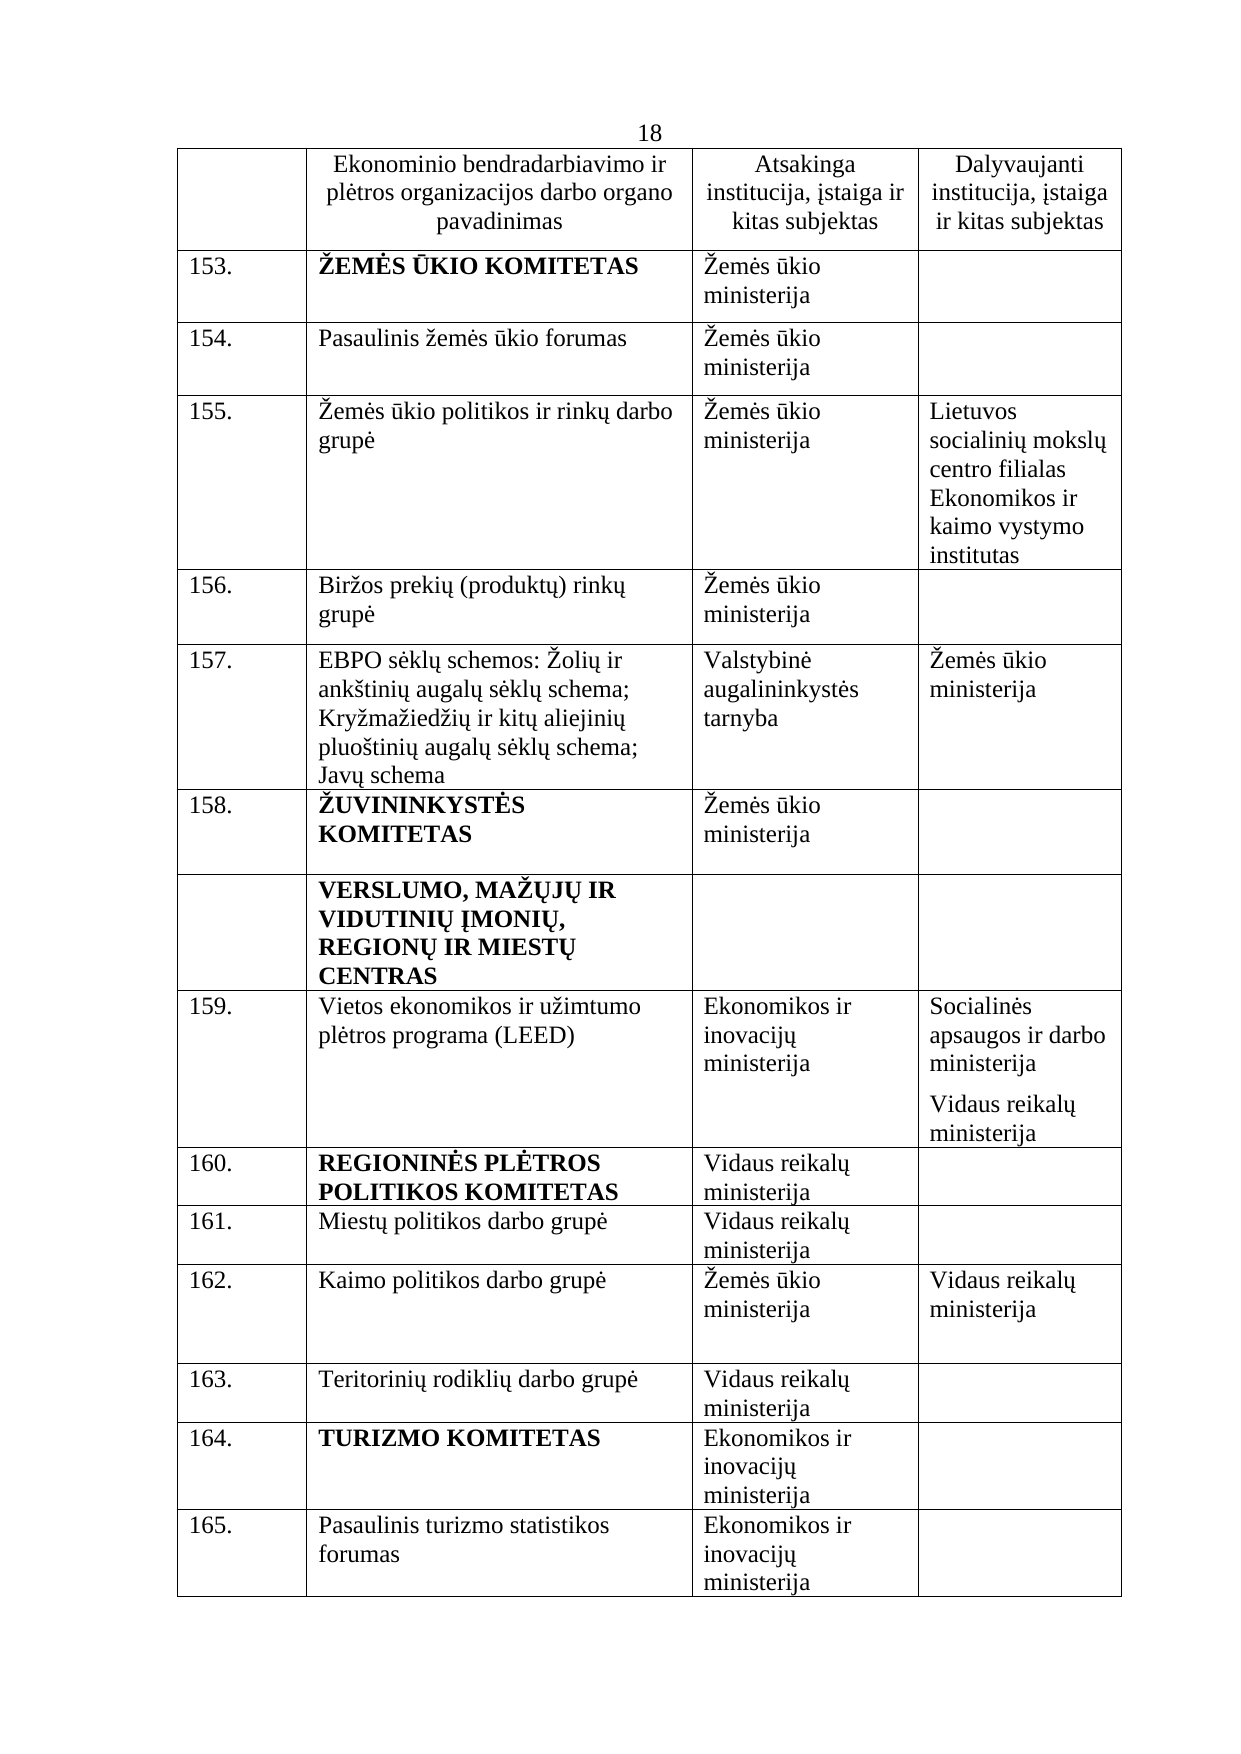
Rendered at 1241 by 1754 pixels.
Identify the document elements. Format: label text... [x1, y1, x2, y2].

table_cell Vidaus reikalų ministerija [693, 1148, 918, 1205]
table_cell [919, 1148, 1121, 1205]
table_cell Ekonomikos ir inovacijų ministerija [693, 1423, 918, 1509]
table_cell Socialinės apsaugos ir darbo ministerija Vidaus reikalų ministerija [919, 991, 1121, 1147]
table_cell Vidaus reikalų ministerija [693, 1364, 918, 1422]
table_header Dalyvaujanti institucija, įstaiga ir kitas subjektas [919, 149, 1121, 250]
table_cell Biržos prekių (produktų) rinkų grupė [307, 570, 692, 644]
table_cell Žemės ūkio ministerija [693, 251, 918, 322]
table_cell ŽEMĖS ŪKIO KOMITETAS [307, 251, 692, 322]
table_cell 153. [178, 251, 306, 322]
table_cell [919, 1510, 1121, 1596]
table_cell EBPO sėklų schemos: Žolių ir ankštinių augalų sėklų schema; Kryžmažiedžių ir kitų aliejinių pluoštinių augalų sėklų schema; Javų schema [307, 645, 692, 789]
table_cell 159. [178, 991, 306, 1147]
table_cell 163. [178, 1364, 306, 1422]
table_cell 156. [178, 570, 306, 644]
table_cell Žemės ūkio ministerija [693, 570, 918, 644]
table_cell Pasaulinis žemės ūkio forumas [307, 323, 692, 395]
table_cell Ekonomikos ir inovacijų ministerija [693, 991, 918, 1147]
table_cell 157. [178, 645, 306, 789]
table_cell Valstybinė augalininkystės tarnyba [693, 645, 918, 789]
table_cell [919, 323, 1121, 395]
table_cell TURIZMO KOMITETAS [307, 1423, 692, 1509]
table_cell Žemės ūkio politikos ir rinkų darbo grupė [307, 396, 692, 569]
table_cell [919, 570, 1121, 644]
table_cell [919, 1423, 1121, 1509]
table_cell 160. [178, 1148, 306, 1205]
table_cell [919, 1206, 1121, 1264]
table_cell Pasaulinis turizmo statistikos forumas [307, 1510, 692, 1596]
table_cell REGIONINĖS PLĖTROS POLITIKOS KOMITETAS [307, 1148, 692, 1205]
table_cell Vietos ekonomikos ir užimtumo plėtros programa (LEED) [307, 991, 692, 1147]
table_cell [919, 1364, 1121, 1422]
table_header Ekonominio bendradarbiavimo ir plėtros organizacijos darbo organo pavadinimas [307, 149, 692, 250]
table_cell 162. [178, 1265, 306, 1363]
table_cell Vidaus reikalų ministerija [693, 1206, 918, 1264]
table_cell Teritorinių rodiklių darbo grupė [307, 1364, 692, 1422]
table_cell 154. [178, 323, 306, 395]
table_cell Lietuvos socialinių mokslų centro filialas Ekonomikos ir kaimo vystymo institutas [919, 396, 1121, 569]
table_header [178, 149, 306, 250]
table_cell 161. [178, 1206, 306, 1264]
table_cell VERSLUMO, MAŽŲJŲ IR VIDUTINIŲ ĮMONIŲ, REGIONŲ IR MIESTŲ CENTRAS [307, 875, 692, 990]
table_cell ŽUVININKYSTĖS KOMITETAS [307, 790, 692, 874]
table_cell Žemės ūkio ministerija [919, 645, 1121, 789]
table_cell Žemės ūkio ministerija [693, 790, 918, 874]
table_cell Žemės ūkio ministerija [693, 396, 918, 569]
table_cell [693, 875, 918, 990]
table_cell Miestų politikos darbo grupė [307, 1206, 692, 1264]
table_header Atsakinga institucija, įstaiga ir kitas subjektas [693, 149, 918, 250]
table_cell Žemės ūkio ministerija [693, 323, 918, 395]
table_cell Ekonomikos ir inovacijų ministerija [693, 1510, 918, 1596]
table_cell 165. [178, 1510, 306, 1596]
table_cell [919, 875, 1121, 990]
table_cell [919, 790, 1121, 874]
table_cell [919, 251, 1121, 322]
table_cell 164. [178, 1423, 306, 1509]
table_cell Kaimo politikos darbo grupė [307, 1265, 692, 1363]
table_cell Vidaus reikalų ministerija [919, 1265, 1121, 1363]
table_cell Žemės ūkio ministerija [693, 1265, 918, 1363]
table_cell 158. [178, 790, 306, 874]
table_cell [178, 875, 306, 990]
table_cell 155. [178, 396, 306, 569]
